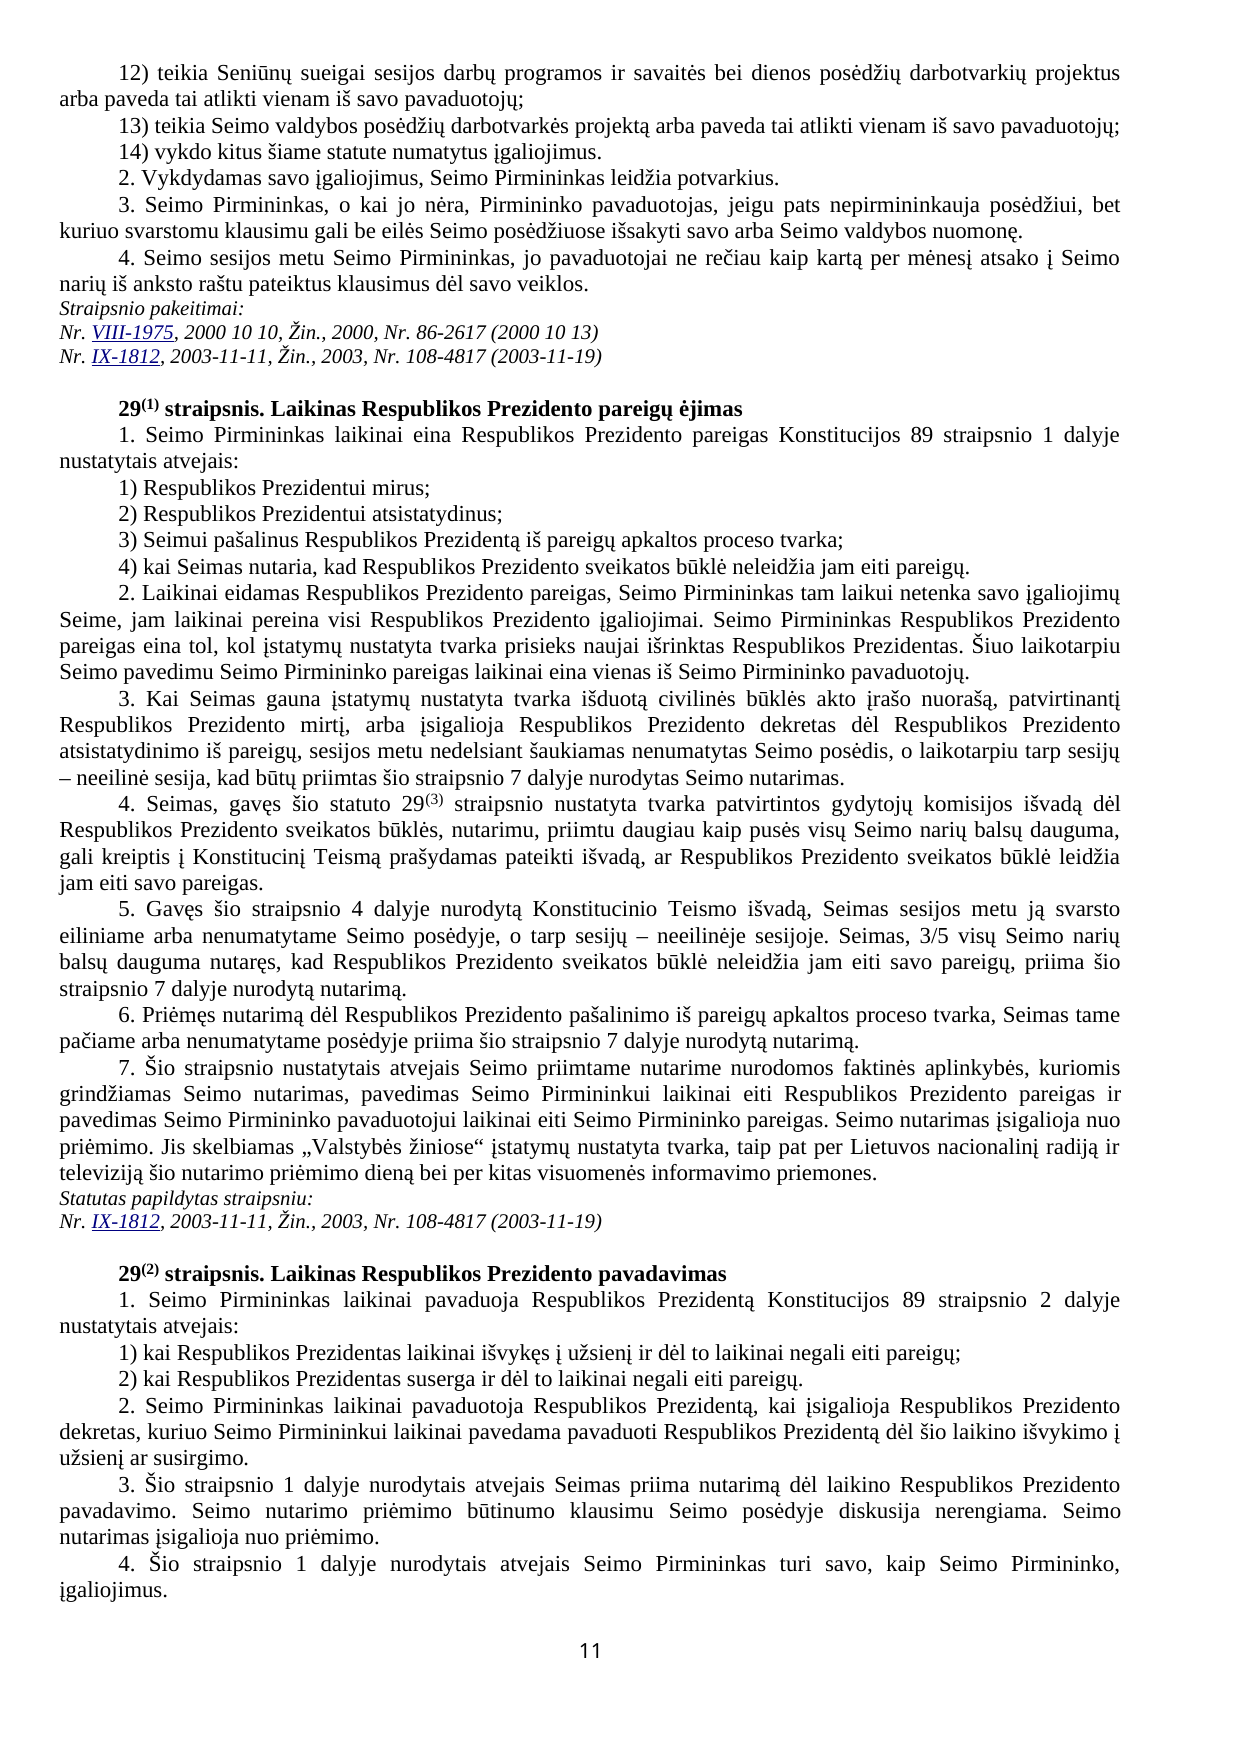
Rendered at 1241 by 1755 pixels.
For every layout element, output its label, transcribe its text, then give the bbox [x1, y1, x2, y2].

text 4. Seimo sesijos metu Seimo Pirmininkas, jo pavaduotojai ne rečiau kaip kartą per mėnesį atsako į Seimo narių iš anksto raštu pateiktus klausimus dėl savo veiklos. [59, 243, 1122, 296]
text 1) kai Respublikos Prezidentas laikinai išvykęs į užsienį ir dėl to laikinai negali eiti pareigų; [59, 1339, 1122, 1365]
text 2) Respublikos Prezidentui atsistatydinus; [59, 500, 1122, 527]
text Straipsnio pakeitimai: [59, 296, 1122, 320]
text 3) Seimui pašalinus Respublikos Prezidentą iš pareigų apkaltos proceso tvarka; [59, 527, 1122, 553]
text 29(1) straipsnis. Laikinas Respublikos Prezidento pareigų ėjimas [59, 395, 1122, 421]
text 2. Seimo Pirmininkas laikinai pavaduotoja Respublikos Prezidentą, kai įsigalioja Respublikos Prezidento dekretas, kuriuo Seimo Pirmininkui laikinai pavedama pavaduoti Respublikos Prezidentą dėl šio laikino išvykimo į užsienį ar susirgimo. [59, 1392, 1122, 1471]
text 2. Vykdydamas savo įgaliojimus, Seimo Pirmininkas leidžia potvarkius. [59, 164, 1122, 191]
text Nr. IX-1812, 2003-11-11, Žin., 2003, Nr. 108-4817 (2003-11-19) [59, 1209, 1122, 1233]
text 3. Šio straipsnio 1 dalyje nurodytais atvejais Seimas priima nutarimą dėl laikino Respublikos Prezidento pavadavimo. Seimo nutarimo priėmimo būtinumo klausimu Seimo posėdyje diskusija nerengiama. Seimo nutarimas įsigalioja nuo priėmimo. [59, 1471, 1122, 1550]
text 6. Priėmęs nutarimą dėl Respublikos Prezidento pašalinimo iš pareigų apkaltos proceso tvarka, Seimas tame pačiame arba nenumatytame posėdyje priima šio straipsnio 7 dalyje nurodytą nutarimą. [59, 1001, 1122, 1054]
text 1. Seimo Pirmininkas laikinai pavaduoja Respublikos Prezidentą Konstitucijos 89 straipsnio 2 dalyje nustatytais atvejais: [59, 1286, 1122, 1339]
text 3. Kai Seimas gauna įstatymų nustatyta tvarka išduotą civilinės būklės akto įrašo nuorašą, patvirtinantį Respublikos Prezidento mirtį, arba įsigalioja Respublikos Prezidento dekretas dėl Respublikos Prezidento atsistatydinimo iš pareigų, sesijos metu nedelsiant šaukiamas nenumatytas Seimo posėdis, o laikotarpiu tarp sesijų – neeilinė sesija, kad būtų priimtas šio straipsnio 7 dalyje nurodytas Seimo nutarimas. [59, 685, 1122, 790]
text Statutas papildytas straipsniu: [59, 1185, 1122, 1209]
text 12) teikia Seniūnų sueigai sesijos darbų programos ir savaitės bei dienos posėdžių darbotvarkių projektus arba paveda tai atlikti vienam iš savo pavaduotojų; [59, 59, 1122, 112]
text 4. Seimas, gavęs šio statuto 29(3) straipsnio nustatyta tvarka patvirtintos gydytojų komisijos išvadą dėl Respublikos Prezidento sveikatos būklės, nutarimu, priimtu daugiau kaip pusės visų Seimo narių balsų dauguma, gali kreiptis į Konstitucinį Teismą prašydamas pateikti išvadą, ar Respublikos Prezidento sveikatos būklė leidžia jam eiti savo pareigas. [59, 790, 1122, 896]
text Nr. VIII-1975, 2000 10 10, Žin., 2000, Nr. 86-2617 (2000 10 13) [59, 320, 1122, 344]
text 1) Respublikos Prezidentui mirus; [59, 474, 1122, 500]
text 7. Šio straipsnio nustatytais atvejais Seimo priimtame nutarime nurodomos faktinės aplinkybės, kuriomis grindžiamas Seimo nutarimas, pavedimas Seimo Pirmininkui laikinai eiti Respublikos Prezidento pareigas ir pavedimas Seimo Pirmininko pavaduotojui laikinai eiti Seimo Pirmininko pareigas. Seimo nutarimas įsigalioja nuo priėmimo. Jis skelbiamas „Valstybės žiniose“ įstatymų nustatyta tvarka, taip pat per Lietuvos nacionalinį radiją ir televiziją šio nutarimo priėmimo dieną bei per kitas visuomenės informavimo priemones. [59, 1054, 1122, 1185]
text 4. Šio straipsnio 1 dalyje nurodytais atvejais Seimo Pirmininkas turi savo, kaip Seimo Pirmininko, įgaliojimus. [59, 1550, 1122, 1602]
text 1. Seimo Pirmininkas laikinai eina Respublikos Prezidento pareigas Konstitucijos 89 straipsnio 1 dalyje nustatytais atvejais: [59, 421, 1122, 474]
text 5. Gavęs šio straipsnio 4 dalyje nurodytą Konstitucinio Teismo išvadą, Seimas sesijos metu ją svarsto eiliniame arba nenumatytame Seimo posėdyje, o tarp sesijų – neeilinėje sesijoje. Seimas, 3/5 visų Seimo narių balsų dauguma nutaręs, kad Respublikos Prezidento sveikatos būklė neleidžia jam eiti savo pareigų, priima šio straipsnio 7 dalyje nurodytą nutarimą. [59, 896, 1122, 1001]
text 4) kai Seimas nutaria, kad Respublikos Prezidento sveikatos būklė neleidžia jam eiti pareigų. [59, 553, 1122, 579]
text 3. Seimo Pirmininkas, o kai jo nėra, Pirmininko pavaduotojas, jeigu pats nepirmininkauja posėdžiui, bet kuriuo svarstomu klausimu gali be eilės Seimo posėdžiuose išsakyti savo arba Seimo valdybos nuomonę. [59, 191, 1122, 243]
text Nr. IX-1812, 2003-11-11, Žin., 2003, Nr. 108-4817 (2003-11-19) [59, 344, 1122, 368]
text 29(2) straipsnis. Laikinas Respublikos Prezidento pavadavimas [59, 1260, 1122, 1286]
text 13) teikia Seimo valdybos posėdžių darbotvarkės projektą arba paveda tai atlikti vienam iš savo pavaduotojų; [59, 112, 1122, 138]
text 2) kai Respublikos Prezidentas suserga ir dėl to laikinai negali eiti pareigų. [59, 1365, 1122, 1392]
text 2. Laikinai eidamas Respublikos Prezidento pareigas, Seimo Pirmininkas tam laikui netenka savo įgaliojimų Seime, jam laikinai pereina visi Respublikos Prezidento įgaliojimai. Seimo Pirmininkas Respublikos Prezidento pareigas eina tol, kol įstatymų nustatyta tvarka prisieks naujai išrinktas Respublikos Prezidentas. Šiuo laikotarpiu Seimo pavedimu Seimo Pirmininko pareigas laikinai eina vienas iš Seimo Pirmininko pavaduotojų. [59, 579, 1122, 685]
text 14) vykdo kitus šiame statute numatytus įgaliojimus. [59, 138, 1122, 164]
